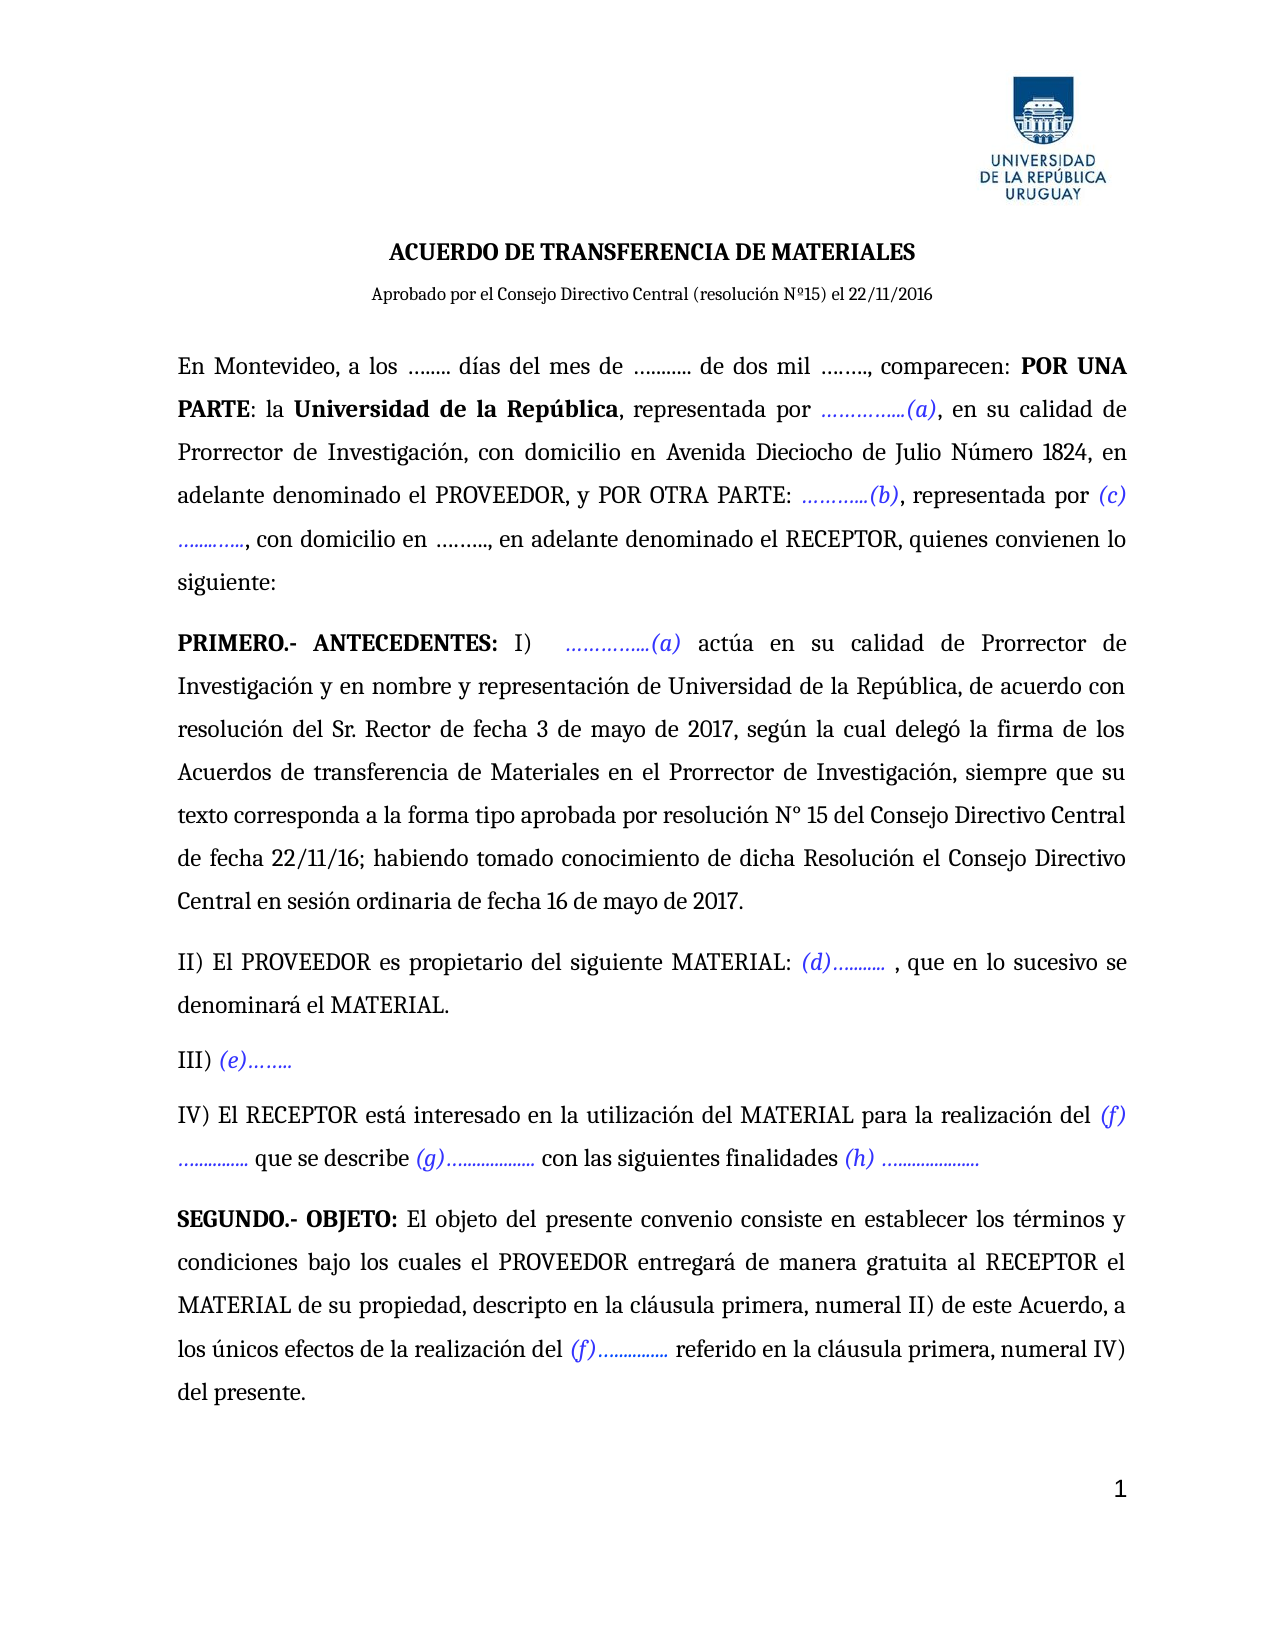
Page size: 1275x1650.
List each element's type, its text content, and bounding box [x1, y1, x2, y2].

picture [960, 54, 1128, 222]
text PRIMERO.- ANTECEDENTES: I) …………...(a) actúa en su calidad de Prorrector de Investigación y en nombre y representación de Universidad de la República, de acuerdo con resolución del Sr. Rector de fecha 3 de mayo de 2017, según la cual delegó la firma de los Acuerdos de transferencia de Materiales en el Prorrector de Investigación, siempre que su texto corresponda a la forma tipo aprobada por resolución N° 15 del Consejo Directivo Central de fecha 22/11/16; habiendo tomado conocimiento de dicha Resolución el Consejo Directivo Central en sesión ordinaria de fecha 16 de mayo de 2017. [177, 628, 1127, 916]
subtitle ACUERDO DE TRANSFERENCIA DE MATERIALES [177, 237, 1127, 266]
text En Montevideo, a los …..... días del mes de …........ de dos mil ….…., comparecen: POR UNA PARTE: la Universidad de la República, representada por …………...(a), en su calidad de Prorrector de Investigación, con domicilio en Avenida Dieciocho de Julio Número 1824, en adelante denominado el PROVEEDOR, y POR OTRA PARTE: ………...(b), representada por (c)….....….., con domicilio en ….….., en adelante denominado el RECEPTOR, quienes convienen lo siguiente: [177, 352, 1127, 596]
text SEGUNDO.- OBJETO: El objeto del presente convenio consiste en establecer los términos y condiciones bajo los cuales el PROVEEDOR entregará de manera gratuita al RECEPTOR el MATERIAL de su propiedad, descripto en la cláusula primera, numeral II) de este Acuerdo, a los únicos efectos de la realización del (f)…............ referido en la cláusula primera, numeral IV) del presente. [177, 1205, 1127, 1406]
text II) El PROVEEDOR es propietario del siguiente MATERIAL: (d)…........ , que en lo sucesivo se denominará el MATERIAL. [177, 948, 1127, 1020]
text III) (e)…….. [177, 1046, 1127, 1075]
text IV) El RECEPTOR está interesado en la utilización del MATERIAL para la realización del (f)…............ que se describe (g)…................ con las siguientes finalidades (h) ….................. [177, 1101, 1127, 1173]
text Aprobado por el Consejo Directivo Central (resolución Nº15) el 22/11/2016 [177, 284, 1127, 306]
